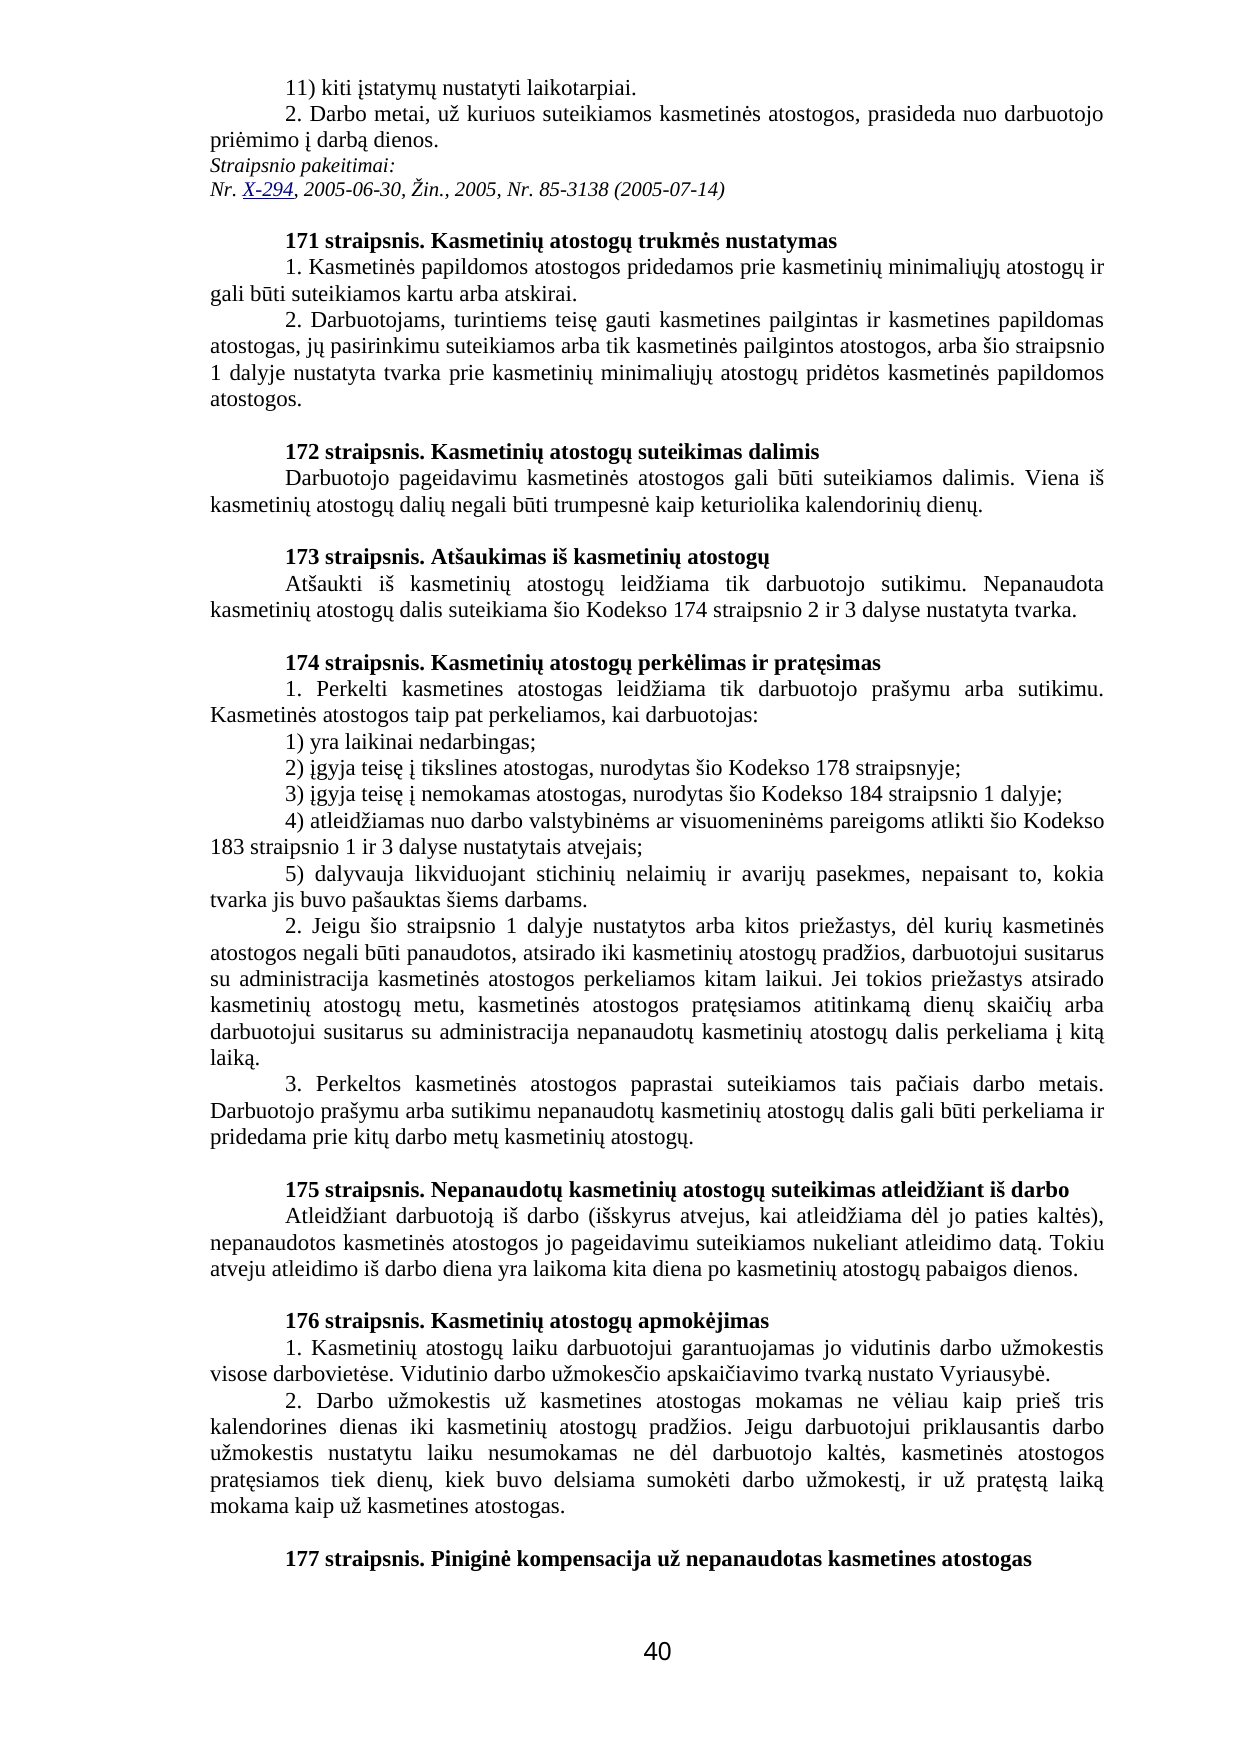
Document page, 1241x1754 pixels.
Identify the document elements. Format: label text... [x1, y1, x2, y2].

text 2. Darbuotojams, turintiems teisę gauti kasmetines pailgintas ir kasmetines papildomas atostogas, jų pasirinkimu suteikiamos arba tik kasmetinės pailgintos atostogos, arba šio straipsnio 1 dalyje nustatyta tvarka prie kasmetinių minimaliųjų atostogų pridėtos kasmetinės papildomos atostogos. [210, 306, 1106, 412]
text 176 straipsnis. Kasmetinių atostogų apmokėjimas [210, 1308, 1106, 1334]
text 2. Darbo užmokestis už kasmetines atostogas mokamas ne vėliau kaip prieš tris kalendorines dienas iki kasmetinių atostogų pradžios. Jeigu darbuotojui priklausantis darbo užmokestis nustatytu laiku nesumokamas ne dėl darbuotojo kaltės, kasmetinės atostogos pratęsiamos tiek dienų, kiek buvo delsiama sumokėti darbo užmokestį, ir už pratęstą laiką mokama kaip už kasmetines atostogas. [210, 1387, 1106, 1518]
text 5) dalyvauja likviduojant stichinių nelaimių ir avarijų pasekmes, nepaisant to, kokia tvarka jis buvo pašauktas šiems darbams. [210, 859, 1106, 912]
text Atleidžiant darbuotoją iš darbo (išskyrus atvejus, kai atleidžiama dėl jo paties kaltės), nepanaudotos kasmetinės atostogos jo pageidavimu suteikiamos nukeliant atleidimo datą. Tokiu atveju atleidimo iš darbo diena yra laikoma kita diena po kasmetinių atostogų pabaigos dienos. [210, 1202, 1106, 1281]
text 1) yra laikinai nedarbingas; [210, 728, 1106, 754]
text Nr. X-294, 2005-06-30, Žin., 2005, Nr. 85-3138 (2005-07-14) [210, 177, 1106, 201]
text 2. Jeigu šio straipsnio 1 dalyje nustatytos arba kitos priežastys, dėl kurių kasmetinės atostogos negali būti panaudotos, atsirado iki kasmetinių atostogų pradžios, darbuotojui susitarus su administracija kasmetinės atostogos perkeliamos kitam laikui. Jei tokios priežastys atsirado kasmetinių atostogų metu, kasmetinės atostogos pratęsiamos atitinkamą dienų skaičių arba darbuotojui susitarus su administracija nepanaudotų kasmetinių atostogų dalis perkeliama į kitą laiką. [210, 912, 1106, 1070]
text 174 straipsnis. Kasmetinių atostogų perkėlimas ir pratęsimas [210, 649, 1106, 675]
text 1. Kasmetinės papildomos atostogos pridedamos prie kasmetinių minimaliųjų atostogų ir gali būti suteikiamos kartu arba atskirai. [210, 253, 1106, 306]
text 175 straipsnis. Nepanaudotų kasmetinių atostogų suteikimas atleidžiant iš darbo [285, 1176, 1106, 1202]
text 3. Perkeltos kasmetinės atostogos paprastai suteikiamos tais pačiais darbo metais. Darbuotojo prašymu arba sutikimu nepanaudotų kasmetinių atostogų dalis gali būti perkeliama ir pridedama prie kitų darbo metų kasmetinių atostogų. [210, 1070, 1106, 1149]
text 171 straipsnis. Kasmetinių atostogų trukmės nustatymas [210, 227, 1106, 253]
text 172 straipsnis. Kasmetinių atostogų suteikimas dalimis [210, 438, 1106, 464]
text 2) įgyja teisę į tikslines atostogas, nurodytas šio Kodekso 178 straipsnyje; [210, 754, 1106, 781]
text 11) kiti įstatymų nustatyti laikotarpiai. [210, 73, 1106, 100]
text Darbuotojo pageidavimu kasmetinės atostogos gali būti suteikiamos dalimis. Viena iš kasmetinių atostogų dalių negali būti trumpesnė kaip keturiolika kalendorinių dienų. [210, 464, 1106, 517]
text 173 straipsnis. Atšaukimas iš kasmetinių atostogų [210, 543, 1106, 570]
text 177 straipsnis. Piniginė kompensacija už nepanaudotas kasmetines atostogas [210, 1545, 1104, 1571]
text 2. Darbo metai, už kuriuos suteikiamos kasmetinės atostogos, prasideda nuo darbuotojo priėmimo į darbą dienos. [210, 100, 1106, 153]
text 3) įgyja teisę į nemokamas atostogas, nurodytas šio Kodekso 184 straipsnio 1 dalyje; [210, 781, 1106, 807]
text 1. Kasmetinių atostogų laiku darbuotojui garantuojamas jo vidutinis darbo užmokestis visose darbovietėse. Vidutinio darbo užmokesčio apskaičiavimo tvarką nustato Vyriausybė. [210, 1334, 1106, 1387]
text 1. Perkelti kasmetines atostogas leidžiama tik darbuotojo prašymu arba sutikimu. Kasmetinės atostogos taip pat perkeliamos, kai darbuotojas: [210, 675, 1106, 728]
text Atšaukti iš kasmetinių atostogų leidžiama tik darbuotojo sutikimu. Nepanaudota kasmetinių atostogų dalis suteikiama šio Kodekso 174 straipsnio 2 ir 3 dalyse nustatyta tvarka. [210, 570, 1106, 622]
text Straipsnio pakeitimai: [210, 153, 1106, 177]
text 4) atleidžiamas nuo darbo valstybinėms ar visuomeninėms pareigoms atlikti šio Kodekso 183 straipsnio 1 ir 3 dalyse nustatytais atvejais; [210, 807, 1106, 859]
